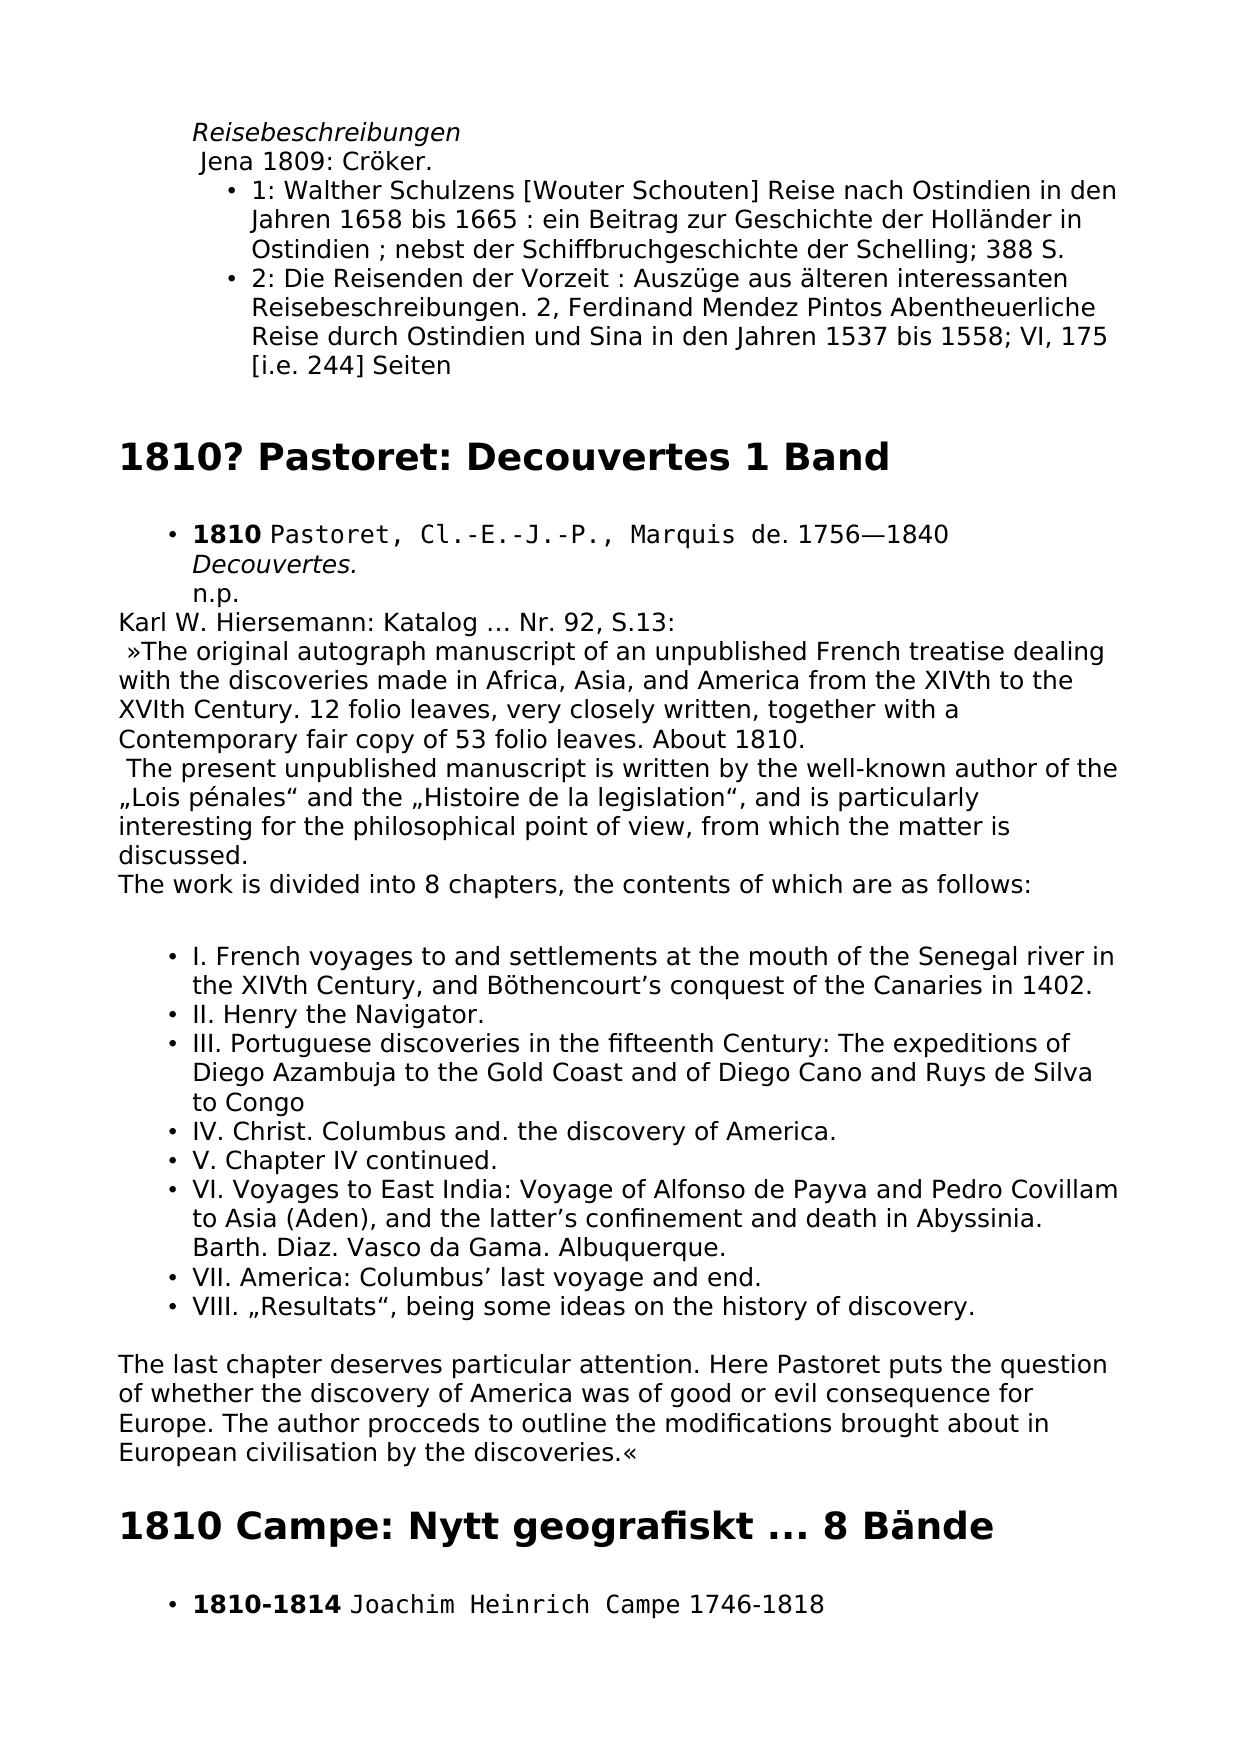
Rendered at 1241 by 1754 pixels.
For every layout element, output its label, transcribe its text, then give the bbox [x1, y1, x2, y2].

list 1: Walther Schulzens [Wouter Schouten] Reise nach Ostindien in den Jahren 1658 bis 1665 : ein Beitrag zur Geschichte der Holländer in Ostindien ; nebst der Schiffbruchgeschichte der Schelling; 388 S. [236, 176, 1122, 264]
list 2: Die Reisenden der Vorzeit : Auszüge aus älteren interessanten Reisebeschreibungen. 2, Ferdinand Mendez Pintos Abentheuerliche Reise durch Ostindien und Sina in den Jahren 1537 bis 1558; VI, 175 [i.e. 244] Seiten [236, 264, 1122, 381]
list II. Henry the Navigator. [177, 1000, 1122, 1029]
subtitle 1810? Pastoret: Decouvertes 1 Band [118, 435, 1122, 479]
list VI. Voyages to East India: Voyage of Alfonso de Payva and Pedro Covillam to Asia (Aden), and the latter’s confinement and death in Abyssinia. Barth. Diaz. Vasco da Gama. Albuquerque. [177, 1175, 1122, 1263]
list IV. Christ. Columbus and. the discovery of America. [177, 1117, 1122, 1146]
list 1810-1814 Joachim Heinrich Campe 1746-1818 [177, 1590, 1122, 1619]
list I. French voyages to and settlements at the mouth of the Senegal river in the XIVth Century, and Böthencourt’s conquest of the Canaries in 1402. [177, 942, 1122, 1000]
subtitle 1810 Campe: Nytt geografiskt ... 8 Bände [118, 1505, 1122, 1548]
list VIII. „Resultats“, being some ideas on the history of discovery. [177, 1292, 1122, 1321]
list Reisebeschreibungen Jena 1809: Cröker. [177, 118, 1122, 176]
text Karl W. Hiersemann: Katalog … Nr. 92, S.13: »The original autograph manuscript of an unpublished French treatise dealing with the discoveries made in Africa, Asia, and America from the XIVth to the XVIth Century. 12 folio leaves, very closely written, together with a Contemporary fair copy of 53 folio leaves. About 1810. The present unpublished manuscript is written by the well-known author of the „Lois pénales“ and the „Histoire de la legislation“, and is particularly interesting for the philosophical point of view, from which the matter is discussed. The work is divided into 8 chapters, the contents of which are as follows: [118, 608, 1122, 900]
list VII. America: Columbus’ last voyage and end. [177, 1263, 1122, 1292]
list V. Chapter IV continued. [177, 1146, 1122, 1175]
list III. Portuguese discoveries in the fifteenth Century: The expeditions of Diego Azambuja to the Gold Coast and of Diego Cano and Ruys de Silva to Congo [177, 1029, 1122, 1117]
list 1810 Pastoret, Cl.-E.-J.-P., Marquis de. 1756—1840 Decouvertes. n.p. [177, 521, 1122, 608]
text The last chapter deserves particular attention. Here Pastoret puts the question of whether the discovery of America was of good or evil consequence for Europe. The author procceds to outline the modifications brought about in European civilisation by the discoveries.« [118, 1351, 1122, 1467]
